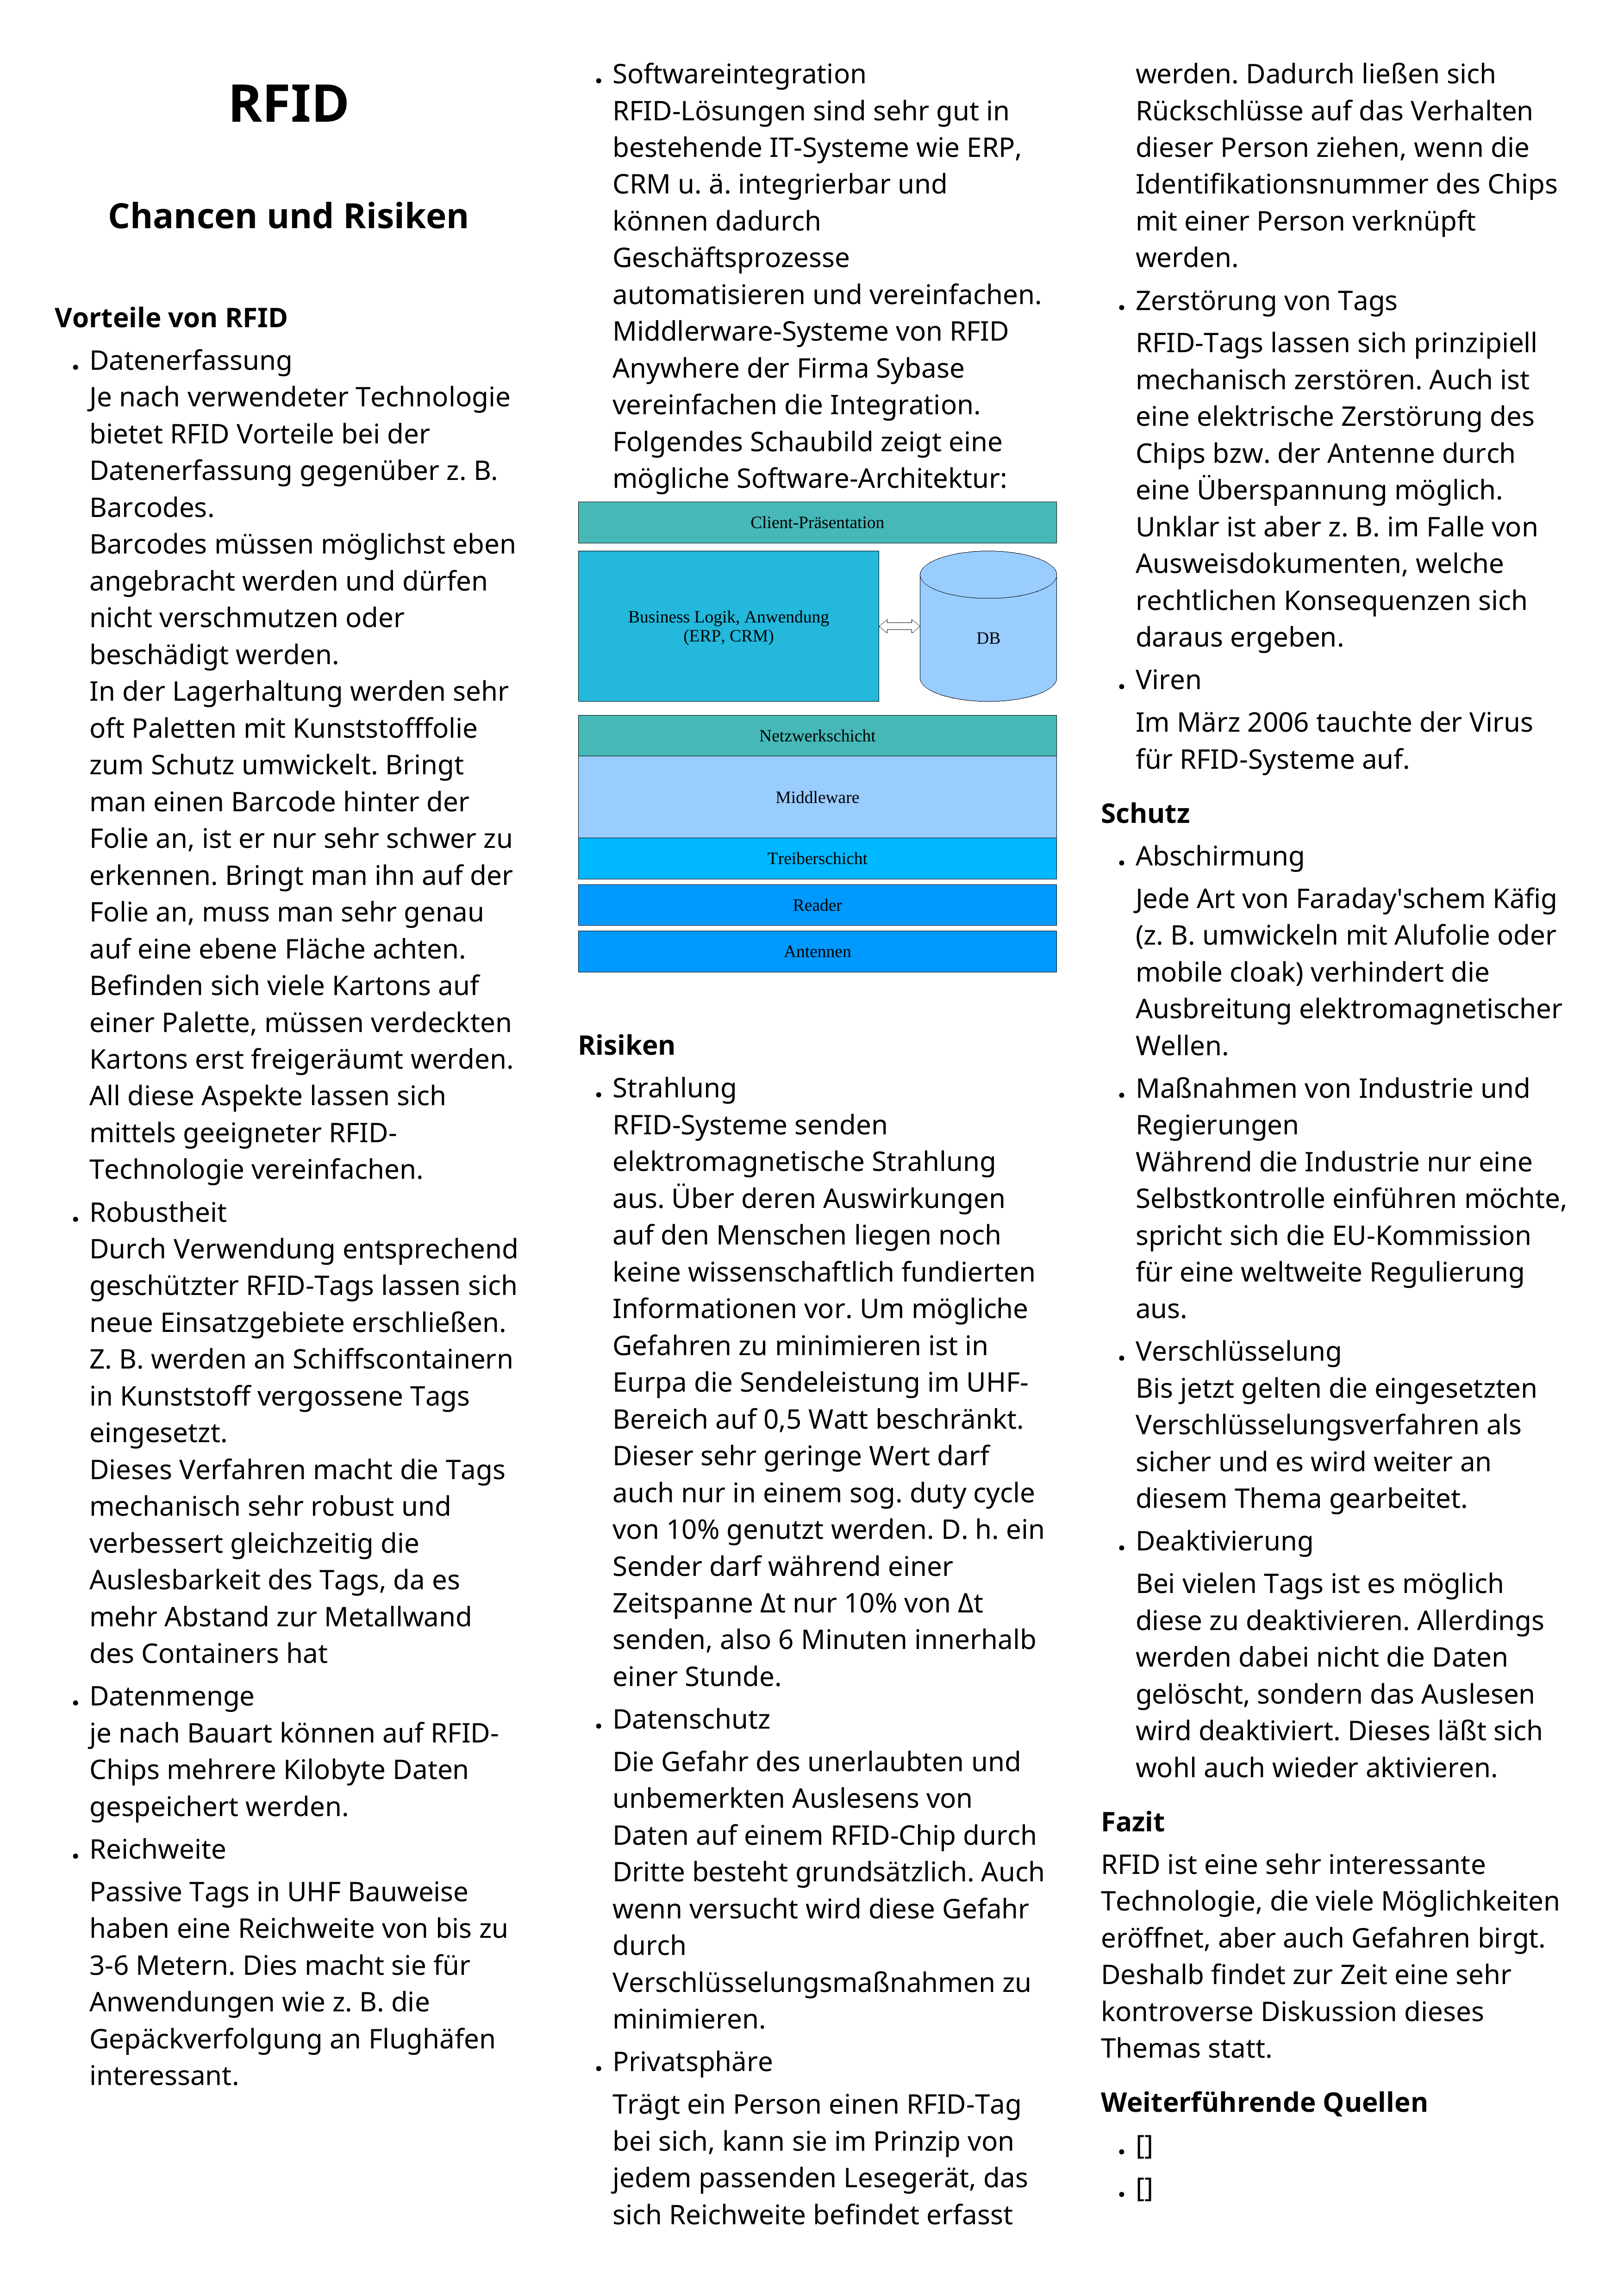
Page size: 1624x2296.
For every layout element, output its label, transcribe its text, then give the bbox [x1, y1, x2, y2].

list Trägt ein Person einen RFID-Tag bei sich, kann sie im Prinzip von jedem passenden Lesegerät, das sich Reichweite befindet erfasst [595, 2085, 1046, 2232]
list RFID-Tags lassen sich prinzipiell mechanisch zerstören. Auch ist eine elektrische Zerstörung des Chips bzw. der Antenne durch eine Überspannung möglich. Unklar ist aber z. B. im Falle von Ausweisdokumenten, welche rechtlichen Konsequenzen sich daraus ergeben. [1118, 324, 1569, 655]
subtitle Chancen und Risiken [55, 155, 523, 239]
list Robustheit Durch Verwendung entsprechend geschützter RFID-Tags lassen sich neue Einsatzgebiete erschließen. Z. B. werden an Schiffscontainern in Kunststoff vergossene Tags eingesetzt. Dieses Verfahren macht die Tags mechanisch sehr robust und verbessert gleichzeitig die Auslesbarkeit des Tags, da es mehr Abstand zur Metallwand des Containers hat [72, 1193, 523, 1671]
text RFID ist eine sehr interessante Technologie, die viele Möglichkeiten eröffnet, aber auch Gefahren birgt. Deshalb findet zur Zeit eine sehr kontroverse Diskussion dieses Themas statt. [1101, 1845, 1569, 2066]
subtitle Risiken [578, 1026, 1046, 1063]
list Viren [1118, 660, 1569, 697]
list Privatsphäre [595, 2042, 1046, 2079]
subtitle Vorteile von RFID [55, 299, 523, 335]
subtitle Weiterführende Quellen [1101, 2083, 1569, 2120]
subtitle Fazit [1101, 1803, 1569, 1839]
list Deaktivierung [1118, 1522, 1569, 1559]
list Die Gefahr des unerlaubten und unbemerkten Auslesens von Daten auf einem RFID-Chip durch Dritte besteht grundsätzlich. Auch wenn versucht wird diese Gefahr durch Verschlüsselungsmaßnahmen zu minimieren. [595, 1742, 1046, 2037]
list Datenmenge je nach Bauart können auf RFID-Chips mehrere Kilobyte Daten gespeichert werden. [72, 1677, 523, 1824]
list Zerstörung von Tags [1118, 281, 1569, 318]
list werden. Dadurch ließen sich Rückschlüsse auf das Verhalten dieser Person ziehen, wenn die Identifikationsnummer des Chips mit einer Person verknüpft werden. [1118, 55, 1569, 275]
list [] [1118, 2126, 1569, 2162]
list Jede Art von Faraday'schem Käfig (z. B. umwickeln mit Alufolie oder mobile cloak) verhindert die Ausbreitung elektromagnetischer Wellen. [1118, 879, 1569, 1063]
list Im März 2006 tauchte der Virus für RFID-Systeme auf. [1118, 703, 1569, 777]
list Passive Tags in UHF Bauweise haben eine Reichweite von bis zu 3-6 Metern. Dies macht sie für Anwendungen wie z. B. die Gepäckverfolgung an Flughäfen interessant. [72, 1873, 523, 2093]
subtitle Schutz [1101, 794, 1569, 831]
list Verschlüsselung Bis jetzt gelten die eingesetzten Verschlüsselungsverfahren als sicher und es wird weiter an diesem Thema gearbeitet. [1118, 1332, 1569, 1516]
list Bei vielen Tags ist es möglich diese zu deaktivieren. Allerdings werden dabei nicht die Daten gelöscht, sondern das Auslesen wird deaktiviert. Dieses läßt sich wohl auch wieder aktivieren. [1118, 1564, 1569, 1785]
list Strahlung RFID-Systeme senden elektromagnetische Strahlung aus. Über deren Auswirkungen auf den Menschen liegen noch keine wissenschaftlich fundierten Informationen vor. Um mögliche Gefahren zu minimieren ist in Eurpa die Sendeleistung im UHF-Bereich auf 0,5 Watt beschränkt. Dieser sehr geringe Wert darf auch nur in einem sog. duty cycle von 10% genutzt werden. D. h. ein Sender darf während einer Zeitspanne Δt nur 10% von Δt senden, also 6 Minuten innerhalb einer Stunde. [595, 1069, 1046, 1694]
list Datenerfassung Je nach verwendeter Technologie bietet RFID Vorteile bei der Datenerfassung gegenüber z. B. Barcodes. Barcodes müssen möglichst eben angebracht werden und dürfen nicht verschmutzen oder beschädigt werden. In der Lagerhaltung werden sehr oft Paletten mit Kunststofffolie zum Schutz umwickelt. Bringt man einen Barcode hinter der Folie an, ist er nur sehr schwer zu erkennen. Bringt man ihn auf der Folie an, muss man sehr genau auf eine ebene Fläche achten. Befinden sich viele Kartons auf einer Palette, müssen verdeckten Kartons erst freigeräumt werden. All diese Aspekte lassen sich mittels geeigneter RFID-Technologie vereinfachen. [72, 341, 523, 1187]
list Datenschutz [595, 1700, 1046, 1736]
list Reichweite [72, 1830, 523, 1867]
list [] [1118, 2168, 1569, 2205]
subtitle RFID [55, 66, 523, 137]
list Maßnahmen von Industrie und Regierungen Während die Industrie nur eine Selbstkontrolle einführen möchte, spricht sich die EU-Kommission für eine weltweite Regulierung aus. [1118, 1069, 1569, 1326]
list Softwareintegration RFID-Lösungen sind sehr gut in bestehende IT-Systeme wie ERP, CRM u. ä. integrierbar und können dadurch Geschäftsprozesse automatisieren und vereinfachen. Middlerware-Systeme von RFID Anywhere der Firma Sybase vereinfachen die Integration. Folgendes Schaubild zeigt eine mögliche Software-Architektur: [595, 55, 1046, 496]
list Abschirmung [1118, 837, 1569, 873]
